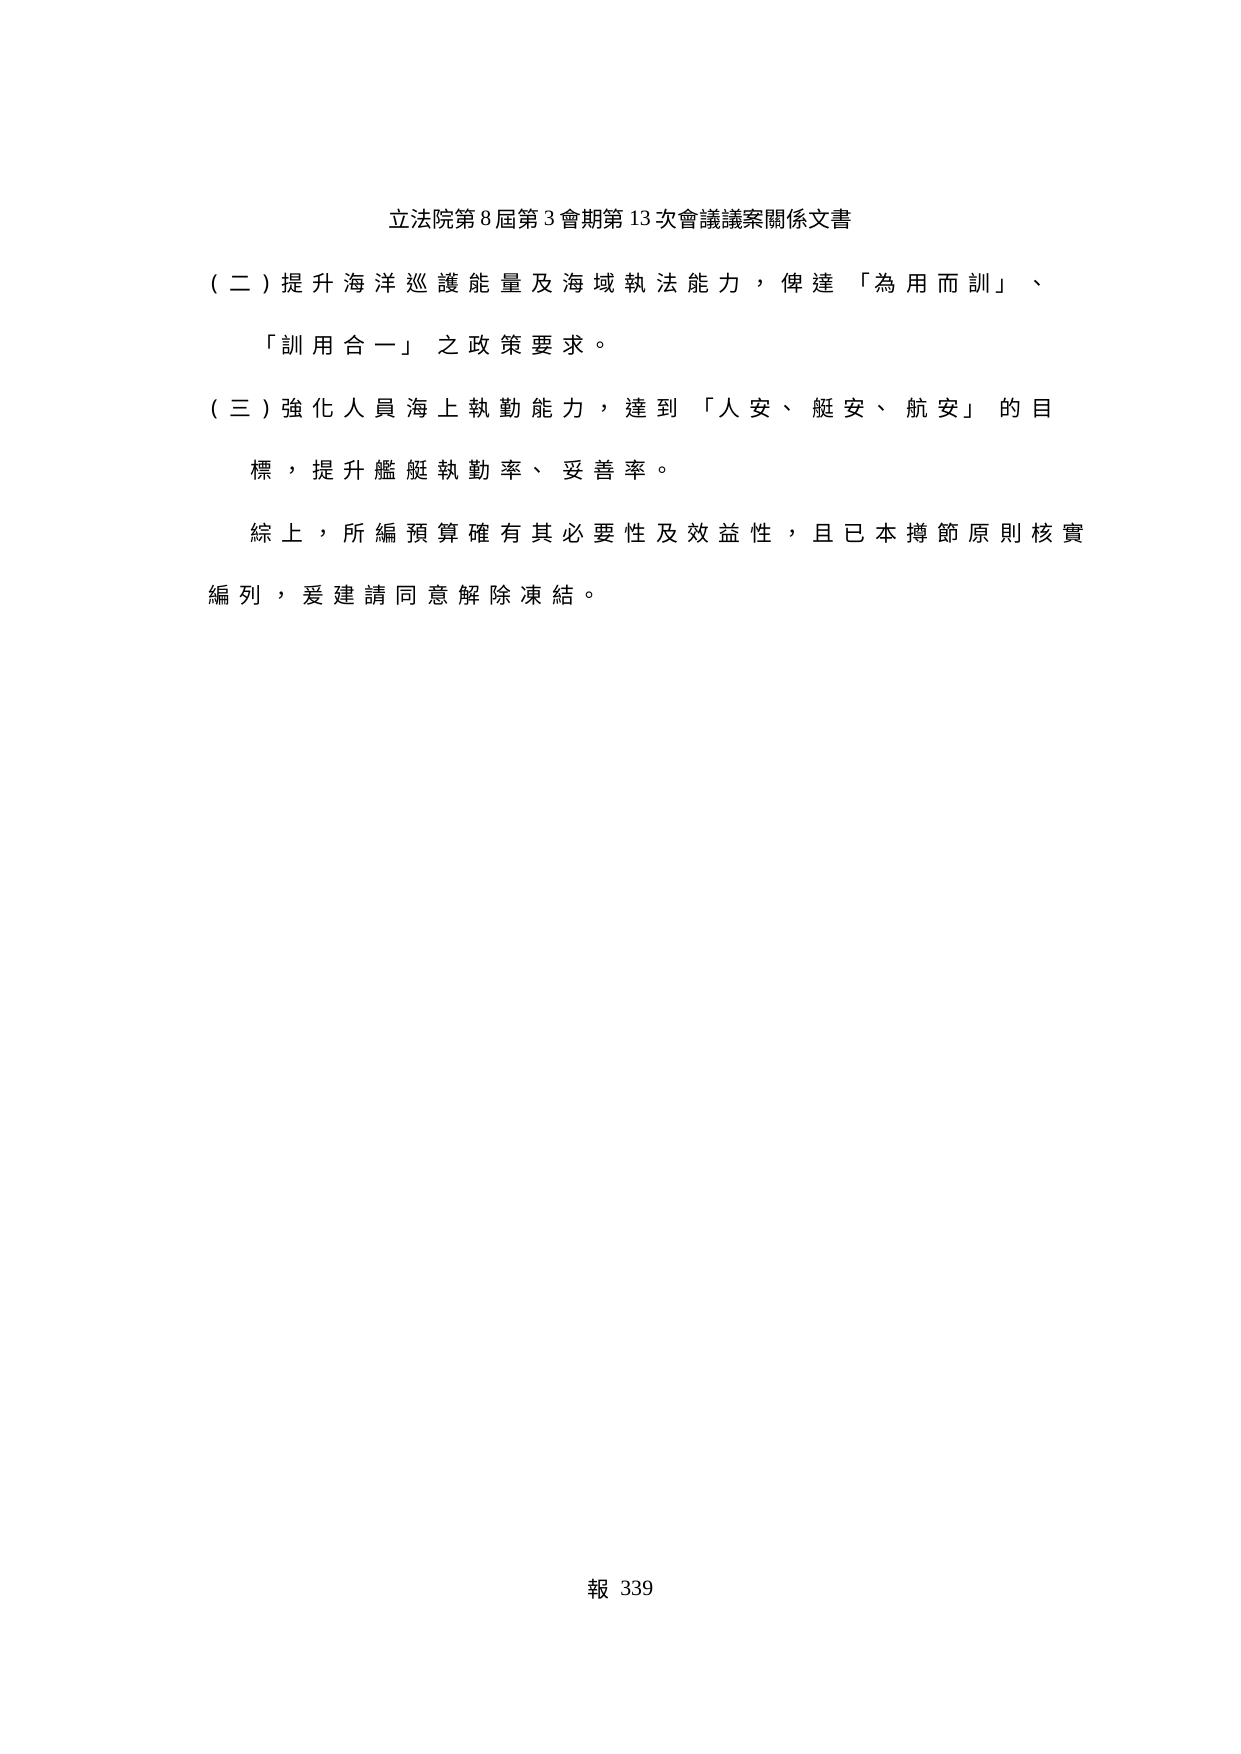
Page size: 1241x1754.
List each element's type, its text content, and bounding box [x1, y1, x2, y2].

text (二)提升海洋巡護能量及海域執法能力，俾達「為用而訓」、「訓用合一」之政策要求。 [195, 250, 1089, 375]
text 綜上，所編預算確有其必要性及效益性，且已本撙節原則核實編列，爰建請同意解除凍結。 [195, 500, 1089, 625]
text (三)強化人員海上執勤能力，達到「人安、艇安、航安」的目標，提升艦艇執勤率、妥善率。 [195, 375, 1089, 500]
